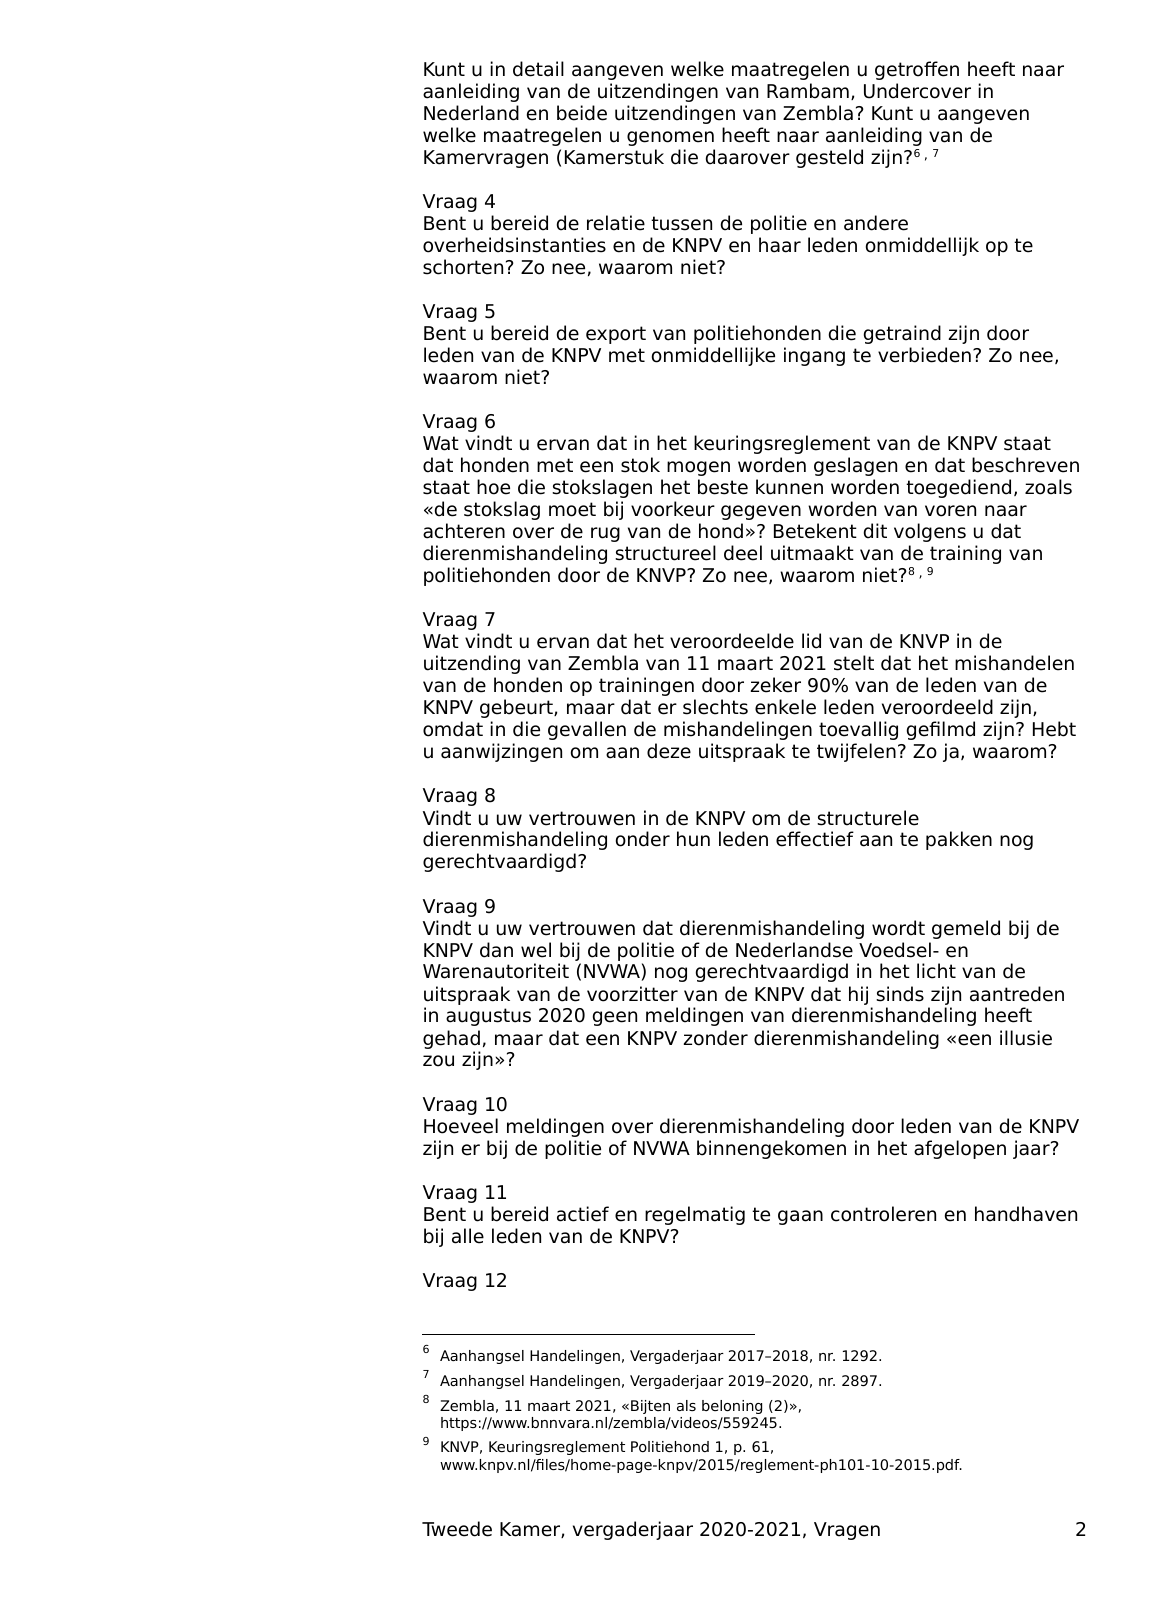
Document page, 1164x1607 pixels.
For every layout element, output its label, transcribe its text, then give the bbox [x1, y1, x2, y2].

text Kunt u in detail aangeven welke maatregelen u getroffen heeft naar aanleiding van de uitzendingen van Rambam, Undercover in Nederland en beide uitzendingen van Zembla? Kunt u aangeven welke maatregelen u genomen heeft naar aanleiding van de Kamervragen (Kamerstuk die daarover gesteld zijn?, [422, 59, 1087, 169]
text Hoeveel meldingen over dierenmishandeling door leden van de KNPV zijn er bij de politie of NVWA binnengekomen in het afgelopen jaar? [422, 1116, 1087, 1159]
text Vraag 6 [422, 411, 1087, 433]
text Wat vindt u ervan dat in het keuringsreglement van de KNPV staat dat honden met een stok mogen worden geslagen en dat beschreven staat hoe die stokslagen het beste kunnen worden toegediend, zoals «de stokslag moet bij voorkeur gegeven worden van voren naar achteren over de rug van de hond»? Betekent dit volgens u dat dierenmishandeling structureel deel uitmaakt van de training van politiehonden door de KNVP? Zo nee, waarom niet?, [422, 433, 1087, 587]
text Zembla, 11 maart 2021, «Bijten als beloning (2)», https://www.bnnvara.nl/zembla/videos/559245. [422, 1393, 1087, 1432]
text Aanhangsel Handelingen, Vergaderjaar 2019–2020, nr. 2897. [422, 1368, 1087, 1391]
text Vraag 8 [422, 785, 1087, 807]
text Vindt u uw vertrouwen dat dierenmishandeling wordt gemeld bij de KNPV dan wel bij de politie of de Nederlandse Voedsel- en Warenautoriteit (NVWA) nog gerechtvaardigd in het licht van de uitspraak van de voorzitter van de KNPV dat hij sinds zijn aantreden in augustus 2020 geen meldingen van dierenmishandeling heeft gehad, maar dat een KNPV zonder dierenmishandeling «een illusie zou zijn»? [422, 917, 1087, 1071]
text Vraag 5 [422, 301, 1087, 323]
text Aanhangsel Handelingen, Vergaderjaar 2017–2018, nr. 1292. [422, 1343, 1087, 1366]
text Vraag 4 [422, 191, 1087, 213]
text Vraag 9 [422, 896, 1087, 917]
text Wat vindt u ervan dat het veroordeelde lid van de KNVP in de uitzending van Zembla van 11 maart 2021 stelt dat het mishandelen van de honden op trainingen door zeker 90% van de leden van de KNPV gebeurt, maar dat er slechts enkele leden veroordeeld zijn, omdat in die gevallen de mishandelingen toevallig gefilmd zijn? Hebt u aanwijzingen om aan deze uitspraak te twijfelen? Zo ja, waarom? [422, 631, 1087, 763]
text KNVP, Keuringsreglement Politiehond 1, p. 61, www.knpv.nl/files/home-page-knpv/2015/reglement-ph101-10-2015.pdf. [422, 1435, 1087, 1474]
text Vraag 12 [422, 1270, 1087, 1292]
text Vraag 10 [422, 1093, 1087, 1116]
text Vindt u uw vertrouwen in de KNPV om de structurele dierenmishandeling onder hun leden effectief aan te pakken nog gerechtvaardigd? [422, 807, 1087, 873]
text Vraag 11 [422, 1182, 1087, 1204]
text Bent u bereid actief en regelmatig te gaan controleren en handhaven bij alle leden van de KNPV? [422, 1204, 1087, 1248]
text Bent u bereid de relatie tussen de politie en andere overheidsinstanties en de KNPV en haar leden onmiddellijk op te schorten? Zo nee, waarom niet? [422, 213, 1087, 279]
text Vraag 7 [422, 609, 1087, 631]
text Bent u bereid de export van politiehonden die getraind zijn door leden van de KNPV met onmiddellijke ingang te verbieden? Zo nee, waarom niet? [422, 323, 1087, 389]
